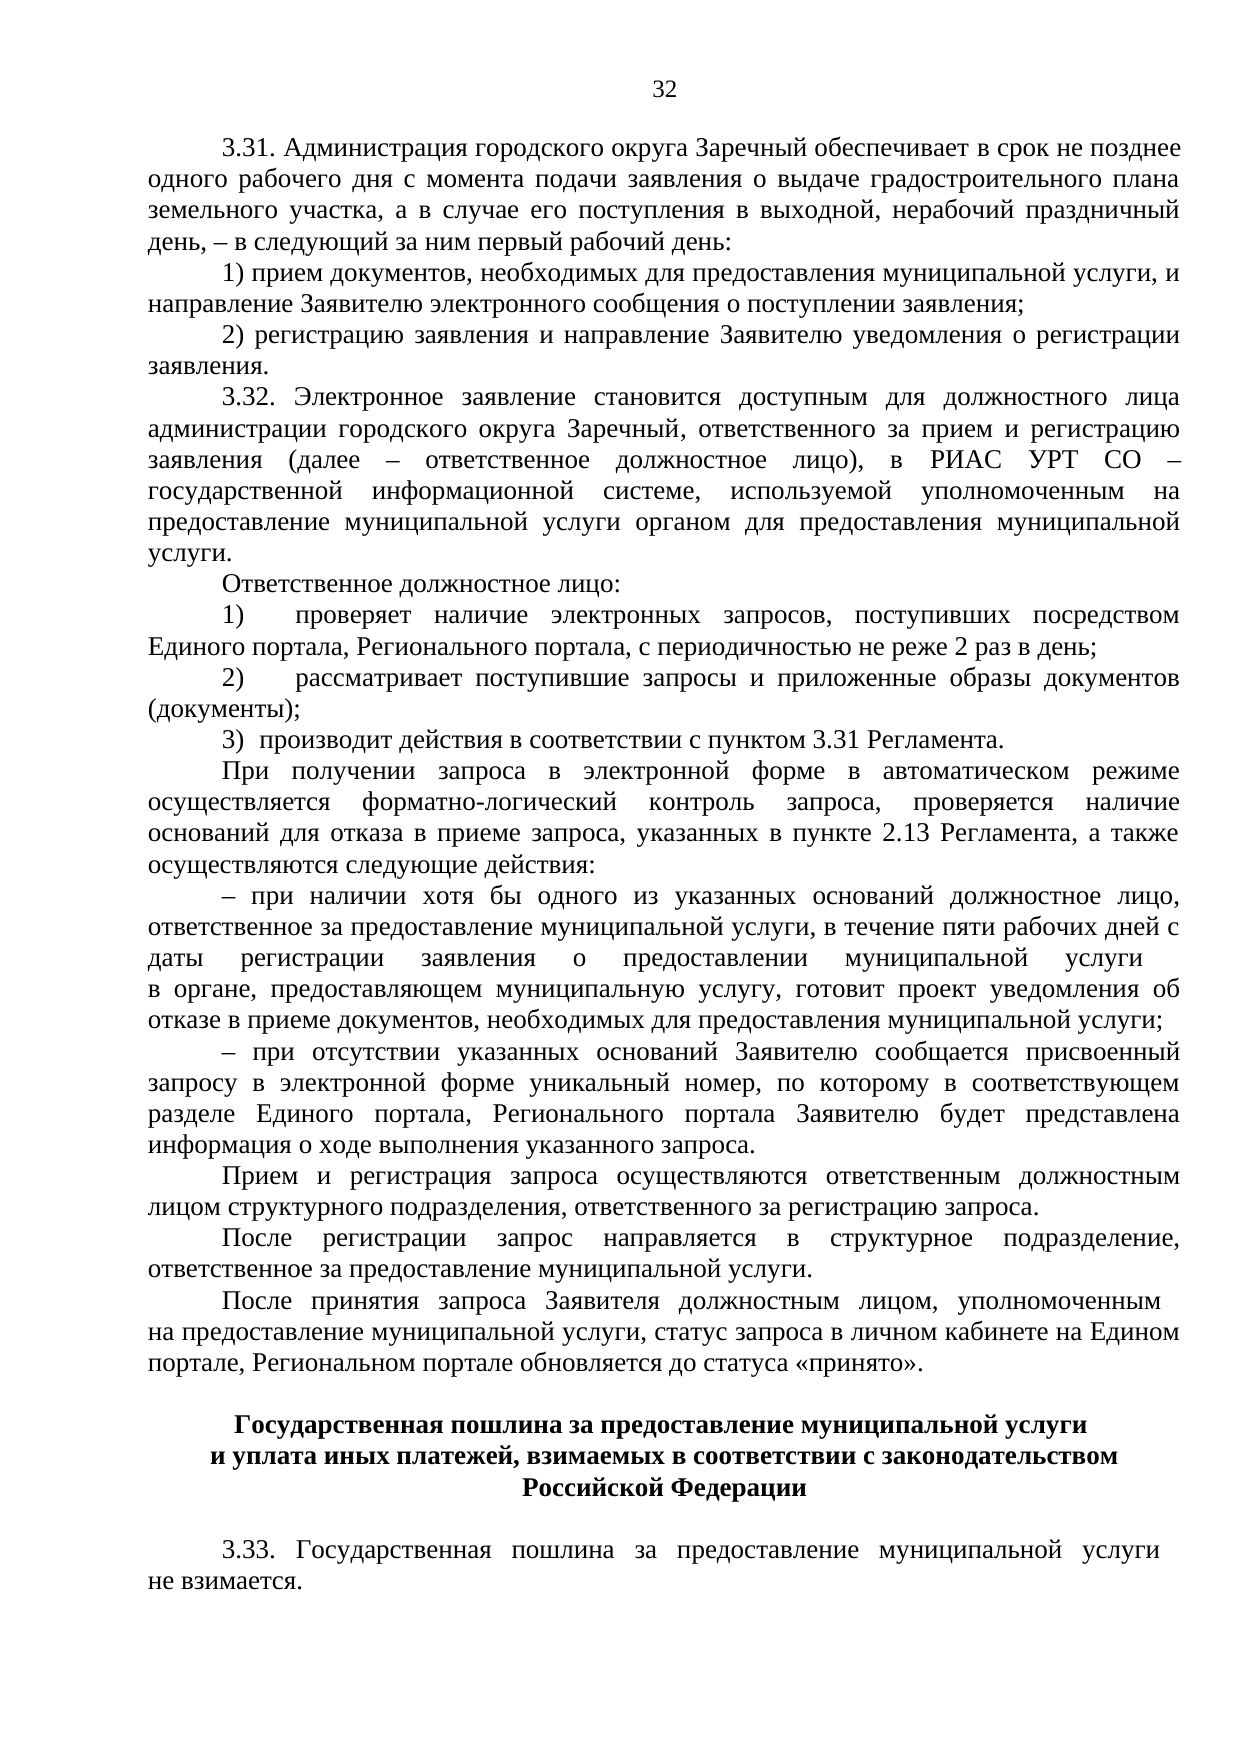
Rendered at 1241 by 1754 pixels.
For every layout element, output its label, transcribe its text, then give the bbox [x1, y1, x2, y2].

text Государственная пошлина за предоставление муниципальной услуги и уплата иных платежей, взимаемых в соответствии с законодательством Российской Федерации [148, 1408, 1181, 1502]
list проверяет наличие электронных запросов, поступивших посредством Единого портала, Регионального портала, с периодичностью не реже 2 раз в день; [148, 598, 1181, 661]
text 1) прием документов, необходимых для предоставления муниципальной услуги, и направление Заявителю электронного сообщения о поступлении заявления; [148, 256, 1181, 318]
text 2) регистрацию заявления и направление Заявителю уведомления о регистрации заявления. [148, 318, 1181, 381]
list рассматривает поступившие запросы и приложенные образы документов (документы); [148, 661, 1181, 723]
text Прием и регистрация запроса осуществляются ответственным должностным лицом структурного подразделения, ответственного за регистрацию запроса. [148, 1159, 1181, 1221]
text При получении запроса в электронной форме в автоматическом режиме осуществляется форматно-логический контроль запроса, проверяется наличие оснований для отказа в приеме запроса, указанных в пункте 2.13 Регламента, а также осуществляются следующие действия: [148, 754, 1181, 879]
text 3.32. Электронное заявление становится доступным для должностного лица администрации городского округа Заречный, ответственного за прием и регистрацию заявления (далее – ответственное должностное лицо), в РИАС УРТ СО – государственной информационной системе, используемой уполномоченным на предоставление муниципальной услуги органом для предоставления муниципальной услуги. [148, 381, 1181, 567]
text После принятия запроса Заявителя должностным лицом, уполномоченным на предоставление муниципальной услуги, статус запроса в личном кабинете на Едином портале, Региональном портале обновляется до статуса «принято». [148, 1284, 1181, 1377]
text – при наличии хотя бы одного из указанных оснований должностное лицо, ответственное за предоставление муниципальной услуги, в течение пяти рабочих дней с даты регистрации заявления о предоставлении муниципальной услуги в органе, предоставляющем муниципальную услугу, готовит проект уведомления об отказе в приеме документов, необходимых для предоставления муниципальной услуги; [148, 879, 1181, 1034]
text 3.33. Государственная пошлина за предоставление муниципальной услуги не взимается. [148, 1533, 1181, 1595]
list производит действия в соответствии с пунктом 3.31 Регламента. [222, 723, 1181, 754]
text 3.31. Администрация городского округа Заречный обеспечивает в срок не позднее одного рабочего дня с момента подачи заявления о выдаче градостроительного плана земельного участка, а в случае его поступления в выходной, нерабочий праздничный день, – в следующий за ним первый рабочий день: [148, 131, 1181, 256]
text После регистрации запрос направляется в структурное подразделение, ответственное за предоставление муниципальной услуги. [148, 1221, 1181, 1284]
text – при отсутствии указанных оснований Заявителю сообщается присвоенный запросу в электронной форме уникальный номер, по которому в соответствующем разделе Единого портала, Регионального портала Заявителю будет представлена информация о ходе выполнения указанного запроса. [148, 1034, 1181, 1159]
text Ответственное должностное лицо: [148, 567, 1181, 598]
